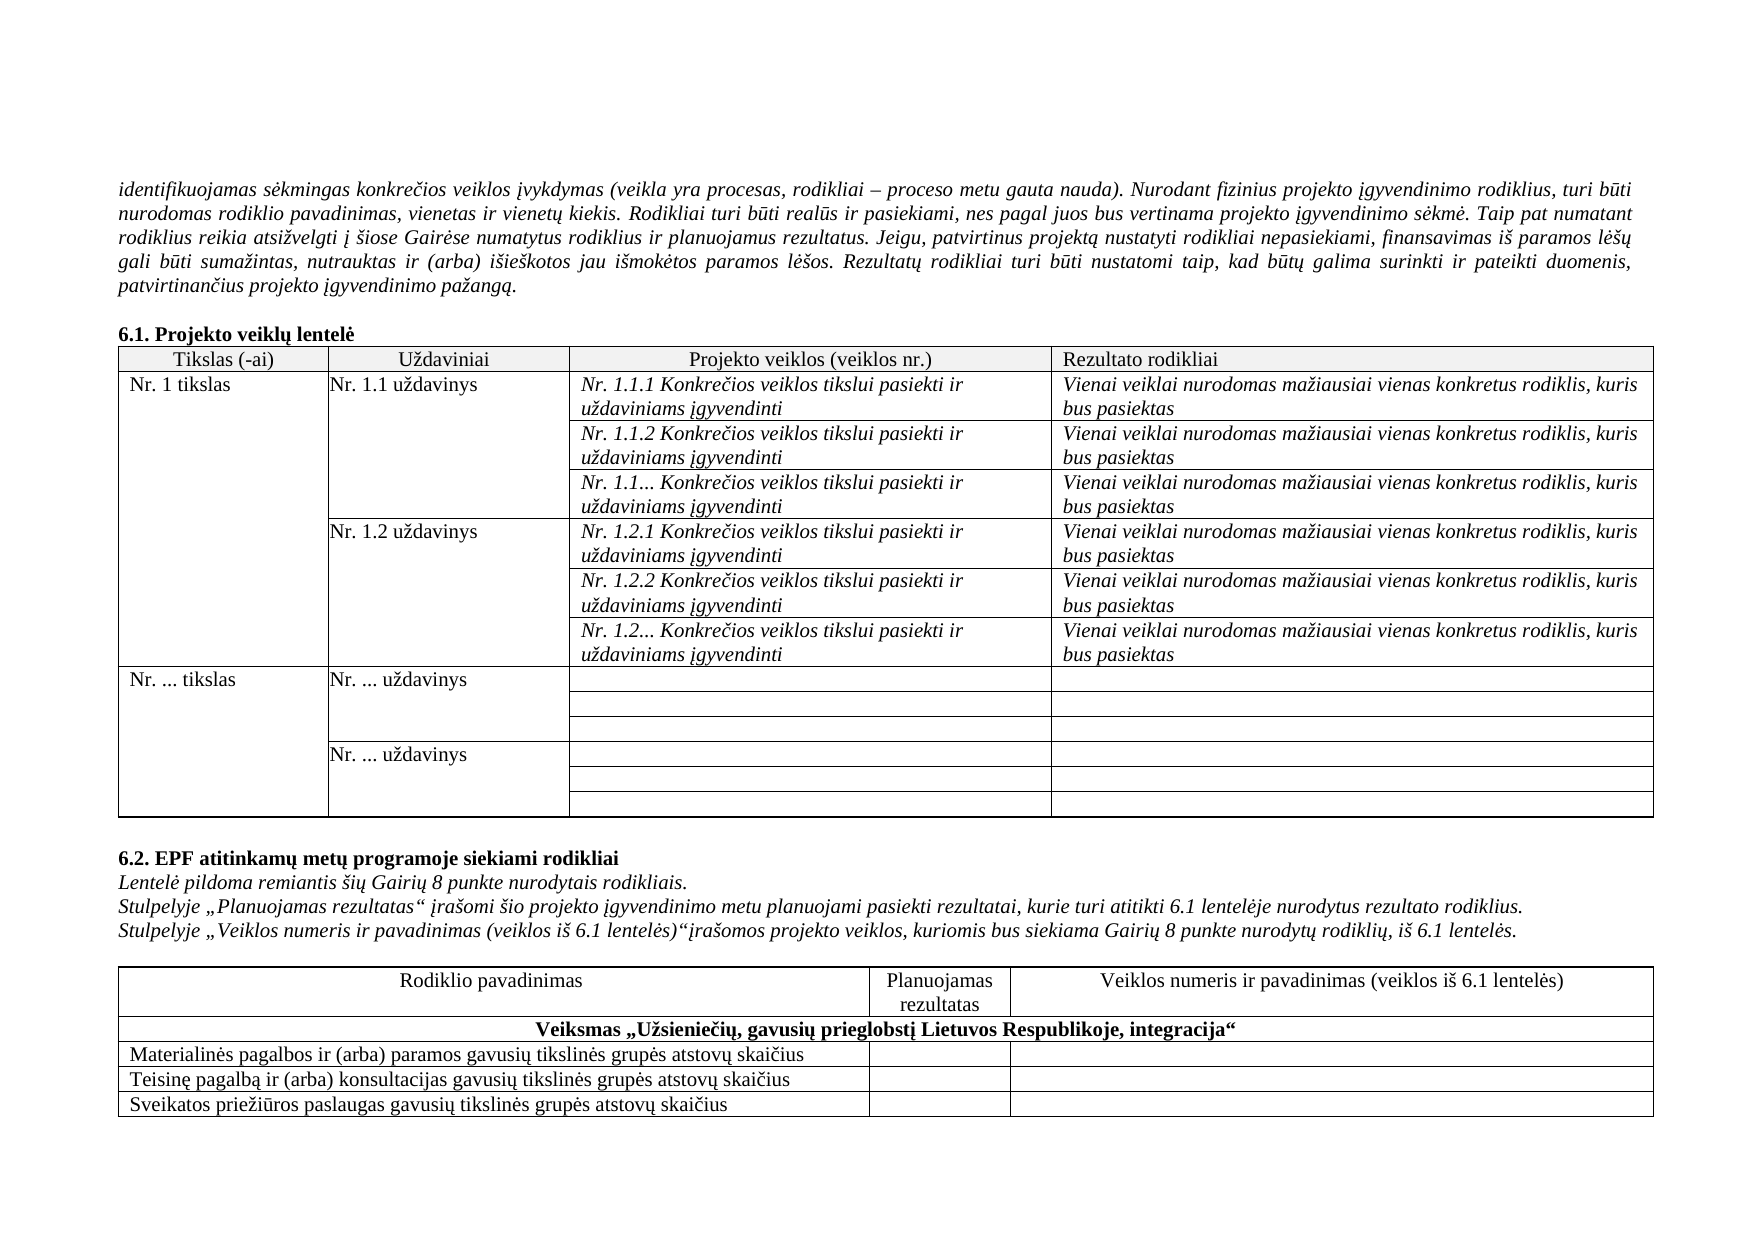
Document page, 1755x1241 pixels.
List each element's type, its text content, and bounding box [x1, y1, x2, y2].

table_cell Nr. 1.2.1 Konkrečios veiklos tikslui pasiekti ir uždaviniams įgyvendinti [570, 519, 1051, 567]
table_cell Sveikatos priežiūros paslaugas gavusių tikslinės grupės atstovų skaičius [119, 1092, 869, 1116]
table_cell Nr. 1.1.2 Konkrečios veiklos tikslui pasiekti ir uždaviniams įgyvendinti [570, 421, 1051, 469]
table_header Veiklos numeris ir pavadinimas (veiklos iš 6.1 lentelės) [1011, 968, 1653, 1016]
table_cell [570, 792, 1051, 816]
table_cell [870, 1067, 1010, 1091]
table_cell Nr. 1.2.2 Konkrečios veiklos tikslui pasiekti ir uždaviniams įgyvendinti [570, 569, 1051, 617]
table_cell [1052, 667, 1653, 691]
table_cell Vienai veiklai nurodomas mažiausiai vienas konkretus rodiklis, kuris bus pasiektas [1052, 421, 1653, 469]
text Stulpelyje „Planuojamas rezultatas“ įrašomi šio projekto įgyvendinimo metu planuojami pasiekti rezultatai, kurie turi atitikti 6.1 lentelėje nurodytus rezultato rodiklius. [118, 894, 1636, 918]
table_cell Vienai veiklai nurodomas mažiausiai vienas konkretus rodiklis, kuris bus pasiektas [1052, 372, 1653, 420]
table_cell Vienai veiklai nurodomas mažiausiai vienas konkretus rodiklis, kuris bus pasiektas [1052, 569, 1653, 617]
table_cell [1011, 1067, 1653, 1091]
table_cell Vienai veiklai nurodomas mažiausiai vienas konkretus rodiklis, kuris bus pasiektas [1052, 519, 1653, 567]
table_cell [570, 742, 1051, 766]
table_cell Nr. ... uždavinys [329, 742, 569, 816]
table_cell [870, 1042, 1010, 1066]
table_cell [870, 1092, 1010, 1116]
text identifikuojamas sėkmingas konkrečios veiklos įvykdymas (veikla yra procesas, rodikliai – proceso metu gauta nauda). Nurodant fizinius projekto įgyvendinimo rodiklius, turi būti nurodomas rodiklio pavadinimas, vienetas ir vienetų kiekis. Rodikliai turi būti realūs ir pasiekiami, nes pagal juos bus vertinama projekto įgyvendinimo sėkmė. Taip pat numatant rodiklius reikia atsižvelgti į šiose Gairėse numatytus rodiklius ir planuojamus rezultatus. Jeigu, patvirtinus projektą nustatyti rodikliai nepasiekiami, finansavimas iš paramos lėšų gali būti sumažintas, nutrauktas ir (arba) išieškotos jau išmokėtos paramos lėšos. Rezultatų rodikliai turi būti nustatomi taip, kad būtų galima surinkti ir pateikti duomenis, patvirtinančius projekto įgyvendinimo pažangą. [118, 177, 1636, 297]
table_cell [1011, 1092, 1653, 1116]
table_cell Nr. 1.1.1 Konkrečios veiklos tikslui pasiekti ir uždaviniams įgyvendinti [570, 372, 1051, 420]
table_header Tikslas (-ai) [119, 347, 328, 371]
table_cell Vienai veiklai nurodomas mažiausiai vienas konkretus rodiklis, kuris bus pasiektas [1052, 618, 1653, 666]
table_header Rezultato rodikliai [1052, 347, 1653, 371]
table_cell [1052, 792, 1653, 816]
text 6.2. EPF atitinkamų metų programoje siekiami rodikliai [118, 846, 1636, 870]
table_header Uždaviniai [329, 347, 569, 371]
table_cell [570, 667, 1051, 691]
table_cell [1052, 767, 1653, 791]
table_cell [1052, 717, 1653, 741]
table_cell [1052, 742, 1653, 766]
table_cell Materialinės pagalbos ir (arba) paramos gavusių tikslinės grupės atstovų skaičius [119, 1042, 869, 1066]
table_cell Nr. ... uždavinys [329, 667, 569, 741]
table_cell Vienai veiklai nurodomas mažiausiai vienas konkretus rodiklis, kuris bus pasiektas [1052, 470, 1653, 518]
table_cell Nr. 1.2 uždavinys [329, 519, 569, 666]
text 6.1. Projekto veiklų lentelė [118, 322, 1636, 346]
text Stulpelyje „Veiklos numeris ir pavadinimas (veiklos iš 6.1 lentelės)“įrašomos projekto veiklos, kuriomis bus siekiama Gairių 8 punkte nurodytų rodiklių, iš 6.1 lentelės. [118, 918, 1636, 942]
table_cell Veiksmas „Užsieniečių, gavusių prieglobstį Lietuvos Respublikoje, integracija“ [119, 1017, 1653, 1041]
table_cell Nr. ... tikslas [119, 667, 328, 816]
table_cell [1011, 1042, 1653, 1066]
table_cell Nr. 1 tikslas [119, 372, 328, 666]
table_header Planuojamas rezultatas [870, 968, 1010, 1016]
table_cell [570, 767, 1051, 791]
table_cell Teisinę pagalbą ir (arba) konsultacijas gavusių tikslinės grupės atstovų skaičius [119, 1067, 869, 1091]
table_header Projekto veiklos (veiklos nr.) [570, 347, 1051, 371]
table_cell [570, 717, 1051, 741]
table_header Rodiklio pavadinimas [119, 968, 869, 1016]
table_cell [570, 692, 1051, 716]
table_cell Nr. 1.2... Konkrečios veiklos tikslui pasiekti ir uždaviniams įgyvendinti [570, 618, 1051, 666]
table_cell Nr. 1.1 uždavinys [329, 372, 569, 518]
text Lentelė pildoma remiantis šių Gairių 8 punkte nurodytais rodikliais. [118, 870, 1636, 894]
table_cell Nr. 1.1... Konkrečios veiklos tikslui pasiekti ir uždaviniams įgyvendinti [570, 470, 1051, 518]
table_cell [1052, 692, 1653, 716]
